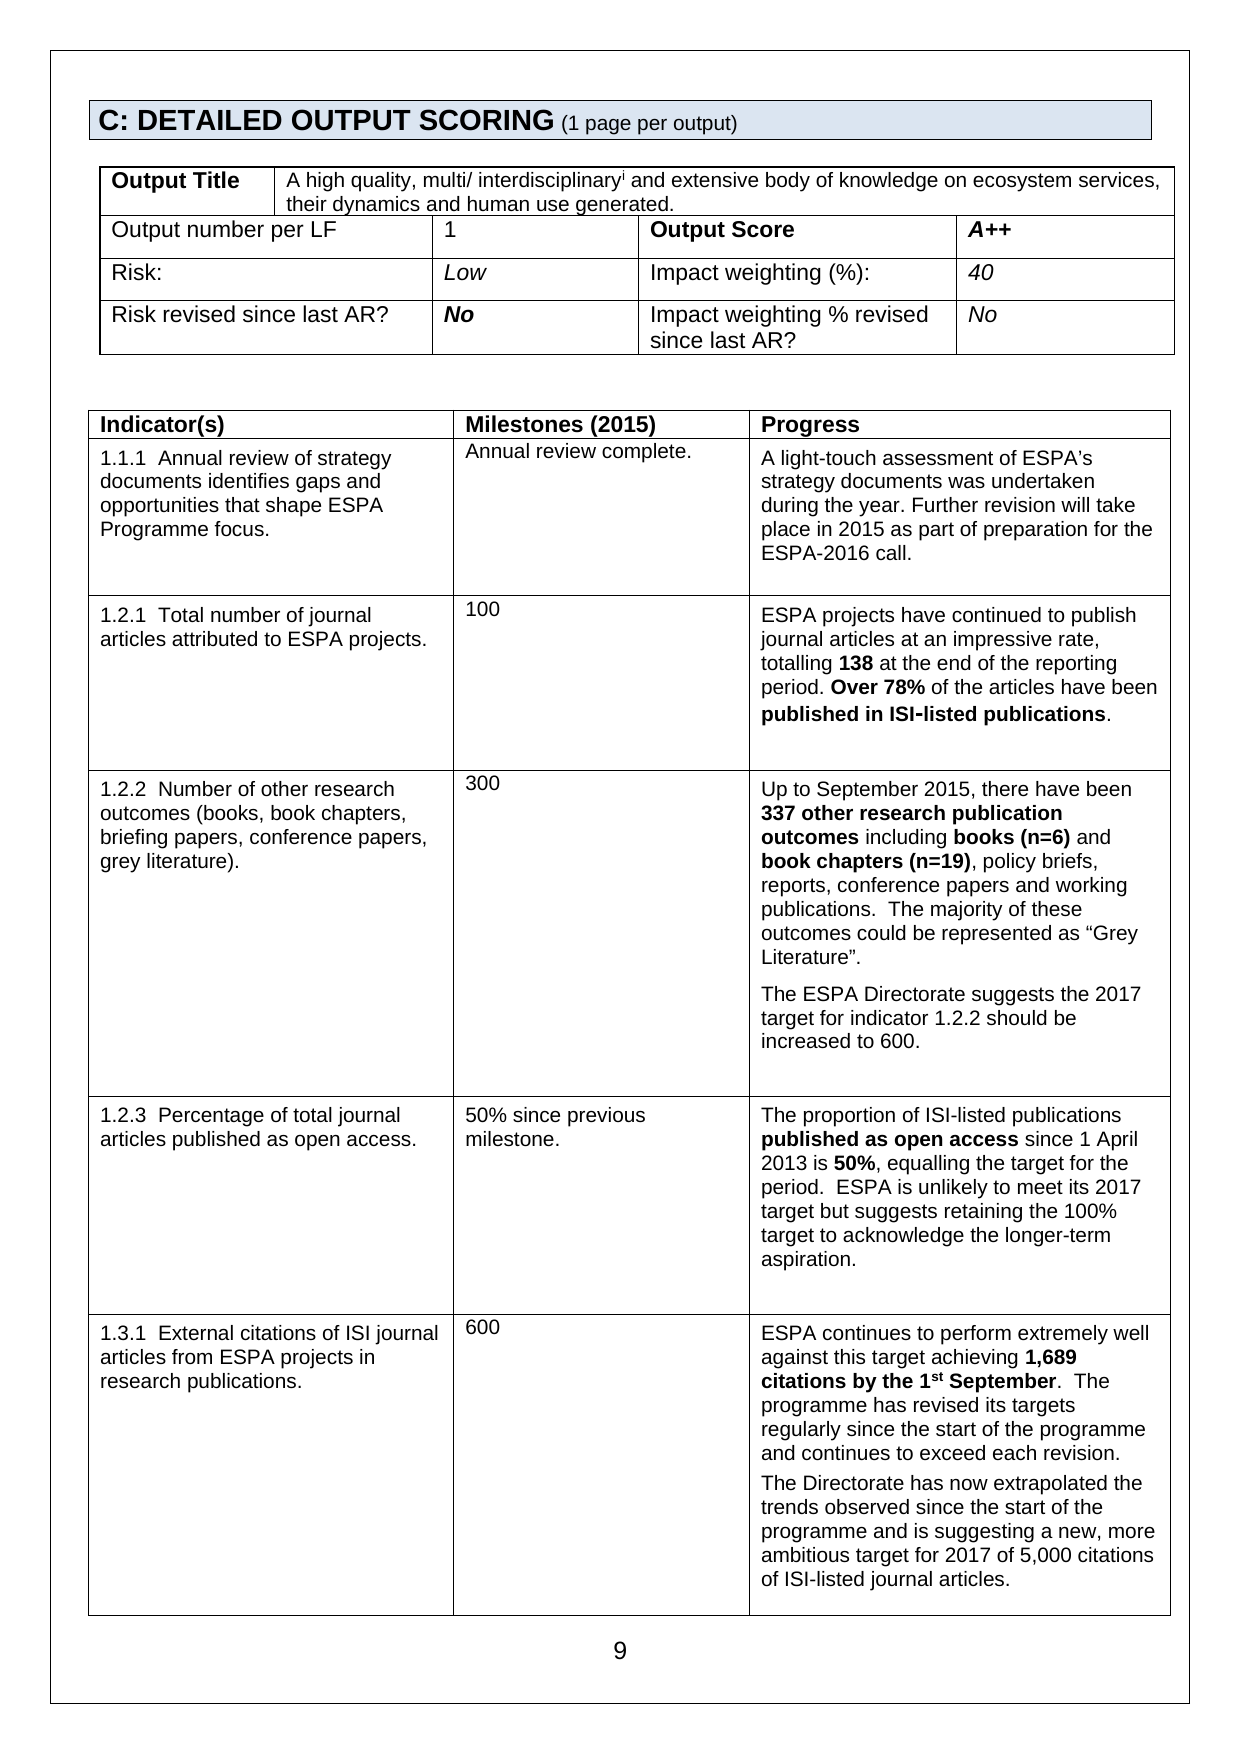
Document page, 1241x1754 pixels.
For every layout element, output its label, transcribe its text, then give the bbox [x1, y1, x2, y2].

table_cell 600 [454, 1315, 749, 1615]
table_cell 50% since previous milestone. [454, 1097, 749, 1314]
table_cell ESPA projects have continued to publish journal articles at an impressive rate, totalling 138 at the end of the reporting period. Over 78% of the articles have been published in ISI-listed publications. [750, 596, 1170, 770]
table_cell Annual review complete. [454, 439, 749, 595]
table_header Progress [750, 411, 1170, 438]
table_cell 1.2.3 Percentage of total journal articles published as open access. [89, 1097, 453, 1314]
table_cell A++ [957, 216, 1174, 257]
table_cell 300 [454, 771, 749, 1096]
table_cell 1.2.1 Total number of journal articles attributed to ESPA projects. [89, 596, 453, 770]
table_cell Up to September 2015, there have been 337 other research publication outcomes including books (n=6) and book chapters (n=19), policy briefs, reports, conference papers and working publications. The majority of these outcomes could be represented as “Grey Literature”. The ESPA Directorate suggests the 2017 target for indicator 1.2.2 should be increased to 600. [750, 771, 1170, 1096]
table_cell A light-touch assessment of ESPA’s strategy documents was undertaken during the year. Further revision will take place in 2015 as part of preparation for the ESPA-2016 call. [750, 439, 1170, 595]
table_cell Risk: [101, 259, 432, 300]
table_cell 1 [433, 216, 638, 257]
table_cell No [433, 301, 638, 353]
table_cell Risk revised since last AR? [101, 301, 432, 353]
table_cell Output Score [639, 216, 956, 257]
table_cell 40 [957, 259, 1174, 300]
table_cell 1.3.1 External citations of ISI journal articles from ESPA projects in research publications. [89, 1315, 453, 1615]
table_cell Impact weighting (%): [639, 259, 956, 300]
table_cell Output number per LF [101, 216, 432, 257]
table_cell ESPA continues to perform extremely well against this target achieving 1,689 citations by the 1st September. The programme has revised its targets regularly since the start of the programme and continues to exceed each revision. The Directorate has now extrapolated the trends observed since the start of the programme and is suggesting a new, more ambitious target for 2017 of 5,000 citations of ISI-listed journal articles. [750, 1315, 1170, 1615]
table_cell No [957, 301, 1174, 353]
table_cell The proportion of ISI-listed publications published as open access since 1 April 2013 is 50%, equalling the target for the period. ESPA is unlikely to meet its 2017 target but suggests retaining the 100% target to acknowledge the longer-term aspiration. [750, 1097, 1170, 1314]
table_header A high quality, multi/ interdisciplinary and extensive body of knowledge on ecosystem services, their dynamics and human use generated. [275, 168, 1174, 215]
table_header Milestones (2015) [454, 411, 749, 438]
table_cell 1.2.2 Number of other research outcomes (books, book chapters, briefing papers, conference papers, grey literature). [89, 771, 453, 1096]
table_cell Impact weighting % revised since last AR? [639, 301, 956, 353]
table_header Indicator(s) [89, 411, 453, 438]
subtitle C: DETAILED OUTPUT SCORING (1 page per output) [90, 101, 1151, 139]
table_cell Low [433, 259, 638, 300]
table_header Output Title [101, 168, 274, 215]
table_cell 1.1.1 Annual review of strategy documents identifies gaps and opportunities that shape ESPA Programme focus. [89, 439, 453, 595]
table_cell 100 [454, 596, 749, 770]
